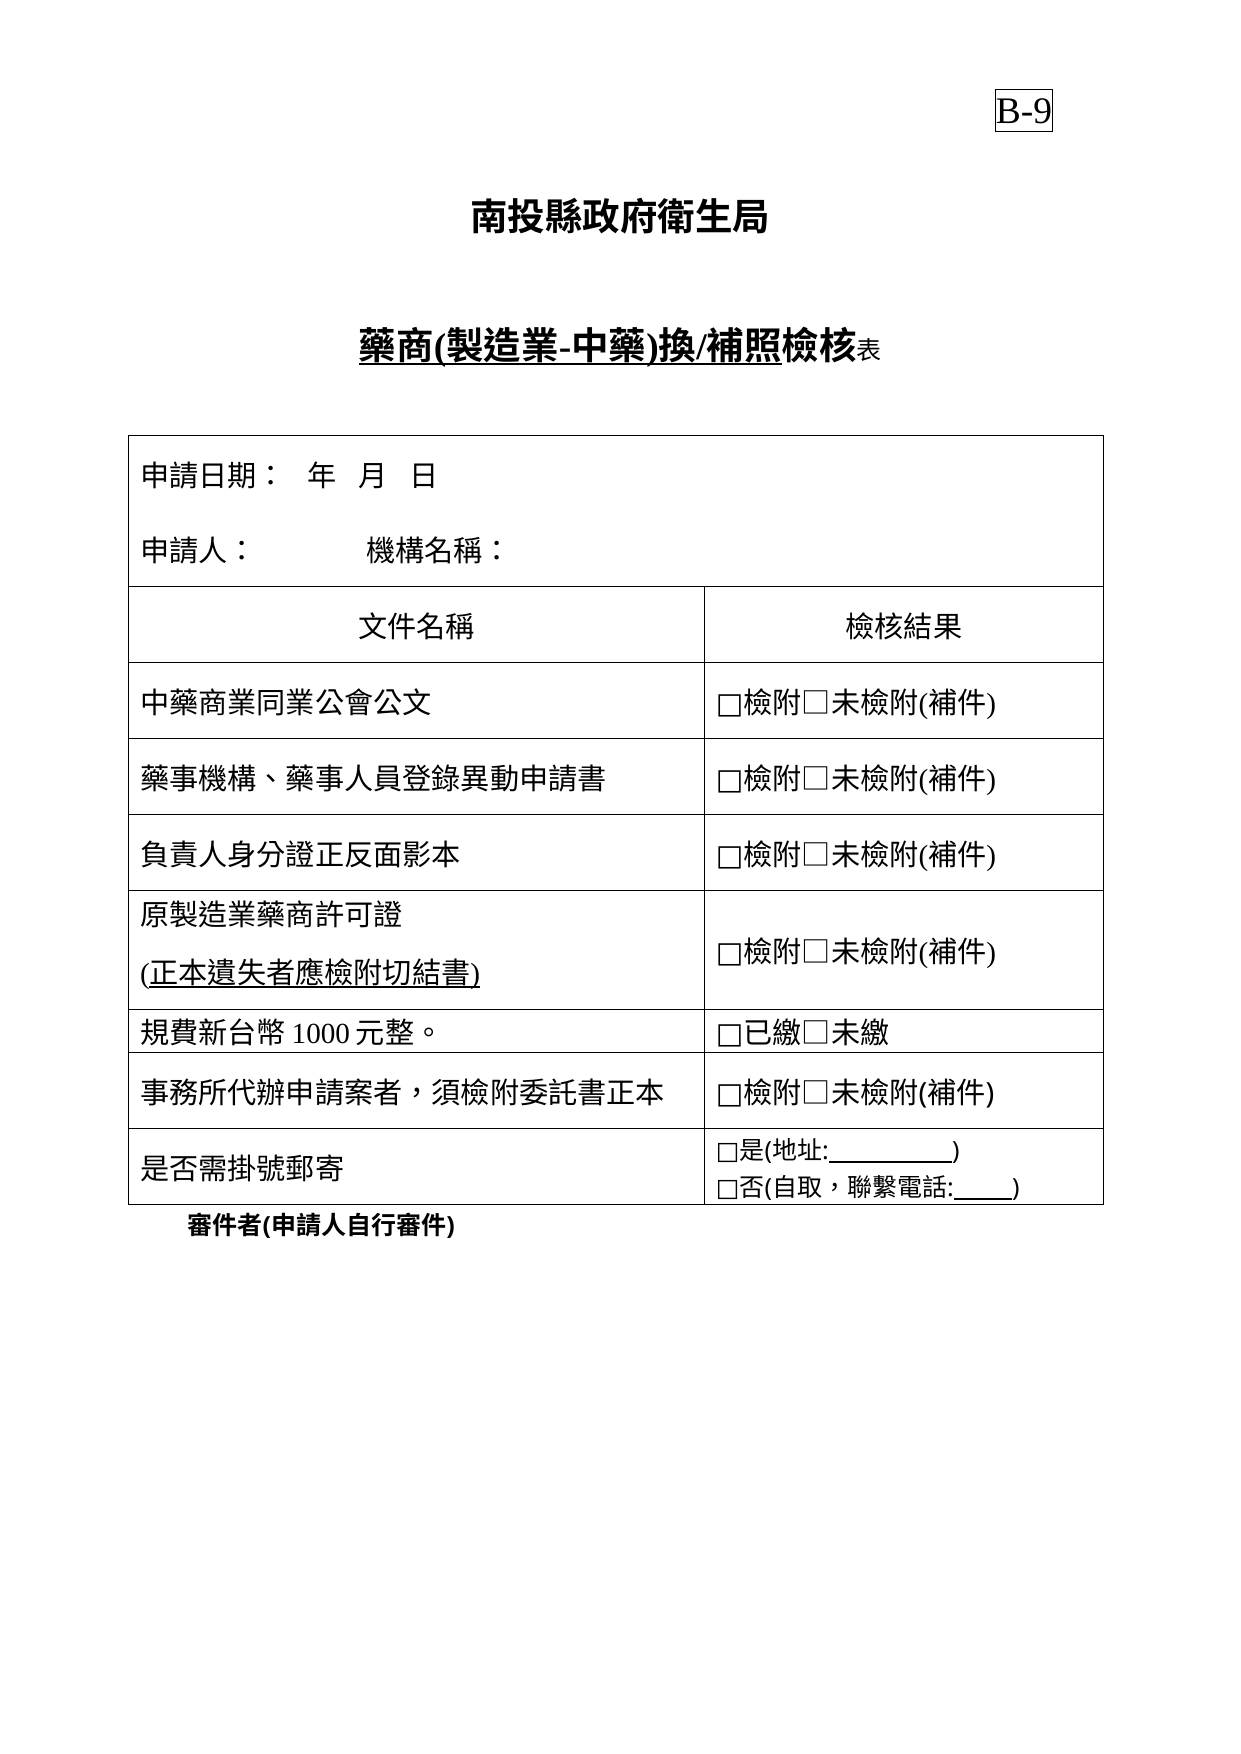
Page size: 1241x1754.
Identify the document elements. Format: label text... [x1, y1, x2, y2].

table_cell 負責人身分證正反面影本 [129, 815, 704, 890]
table_cell □已繳□未繳 [705, 1010, 1103, 1052]
text 審件者(申請人自行審件) [187, 1205, 1053, 1242]
text 藥商(製造業-中藥)換/補照檢核表 [187, 306, 1053, 381]
table_cell 文件名稱 [129, 587, 704, 662]
table_cell 原製造業藥商許可證 (正本遺失者應檢附切結書) [129, 891, 704, 1008]
table_cell 藥事機構、藥事人員登錄異動申請書 [129, 739, 704, 814]
table_cell 規費新台幣1000元整。 [129, 1010, 704, 1052]
table_cell 檢核結果 [705, 587, 1103, 662]
table_cell 事務所代辦申請案者，須檢附委託書正本 [129, 1053, 704, 1128]
table_cell 是否需掛號郵寄 [129, 1129, 704, 1204]
table_cell 中藥商業同業公會公文 [129, 663, 704, 738]
table_cell □檢附□未檢附(補件) [705, 739, 1103, 814]
table_cell □是(地址: ) □否(自取，聯繫電話: ) [705, 1129, 1103, 1204]
table_cell □檢附□未檢附(補件) [705, 663, 1103, 738]
table_header 申請日期： 年 月 日 申請人： 機構名稱： [129, 436, 1103, 586]
table_cell □檢附□未檢附(補件) [705, 815, 1103, 890]
table_cell □檢附□未檢附(補件) [705, 1053, 1103, 1128]
table_cell □檢附□未檢附(補件) [705, 891, 1103, 1008]
text 南投縣政府衛生局 [187, 176, 1053, 251]
